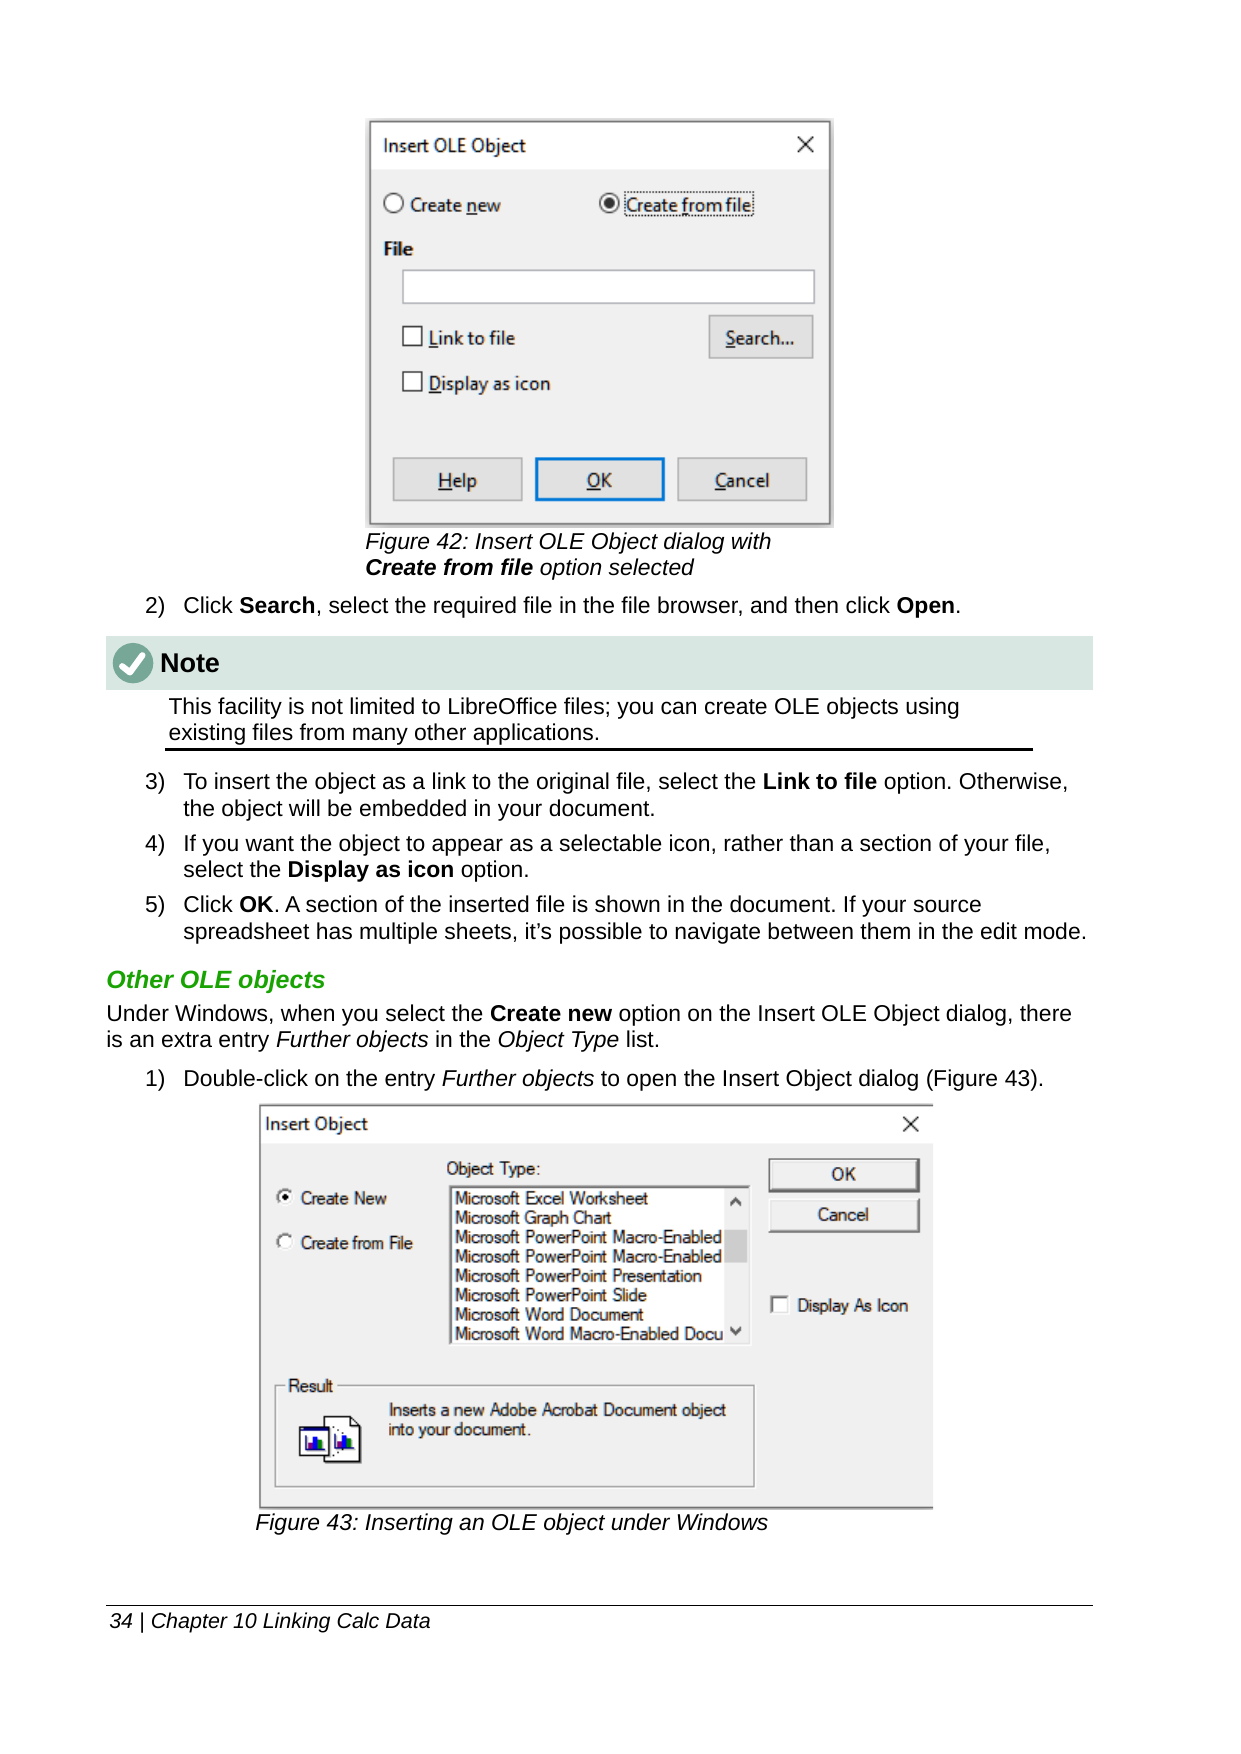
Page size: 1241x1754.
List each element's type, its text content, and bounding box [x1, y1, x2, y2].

text This facility is not limited to LibreOffice files; you can create OLE objects using existing files from many other applications. [165, 690, 1033, 748]
text Figure 42: Insert OLE Object dialog with Create from file option selected [365, 528, 834, 580]
list If you want the object to appear as a selectable icon, rather than a section of your file, select the Display as icon option. [165, 830, 1093, 883]
picture [258, 1103, 934, 1510]
list Under Windows, when you select the Create new option on the Insert OLE Object dialog, there is an extra entry Further objects in the Object Type list. [106, 999, 1093, 1052]
list Click OK. A section of the inserted file is shown in the document. If your source spreadsheet has multiple sheets, it’s possible to navigate between them in the edit mode. [165, 891, 1093, 944]
list Click Search, select the required file in the file browser, and then click Open. [165, 592, 1093, 619]
text Figure 43: Inserting an OLE object under Windows [255, 1103, 937, 1536]
picture [365, 118, 834, 528]
list Double-click on the entry Further objects to open the Insert Object dialog (Figure 43). [165, 1065, 1093, 1091]
list To insert the object as a link to the original file, select the Link to file option. Otherwise, the object will be embedded in your document. [165, 768, 1093, 821]
subtitle Other OLE objects [106, 965, 1093, 993]
subtitle Note [106, 636, 1093, 690]
